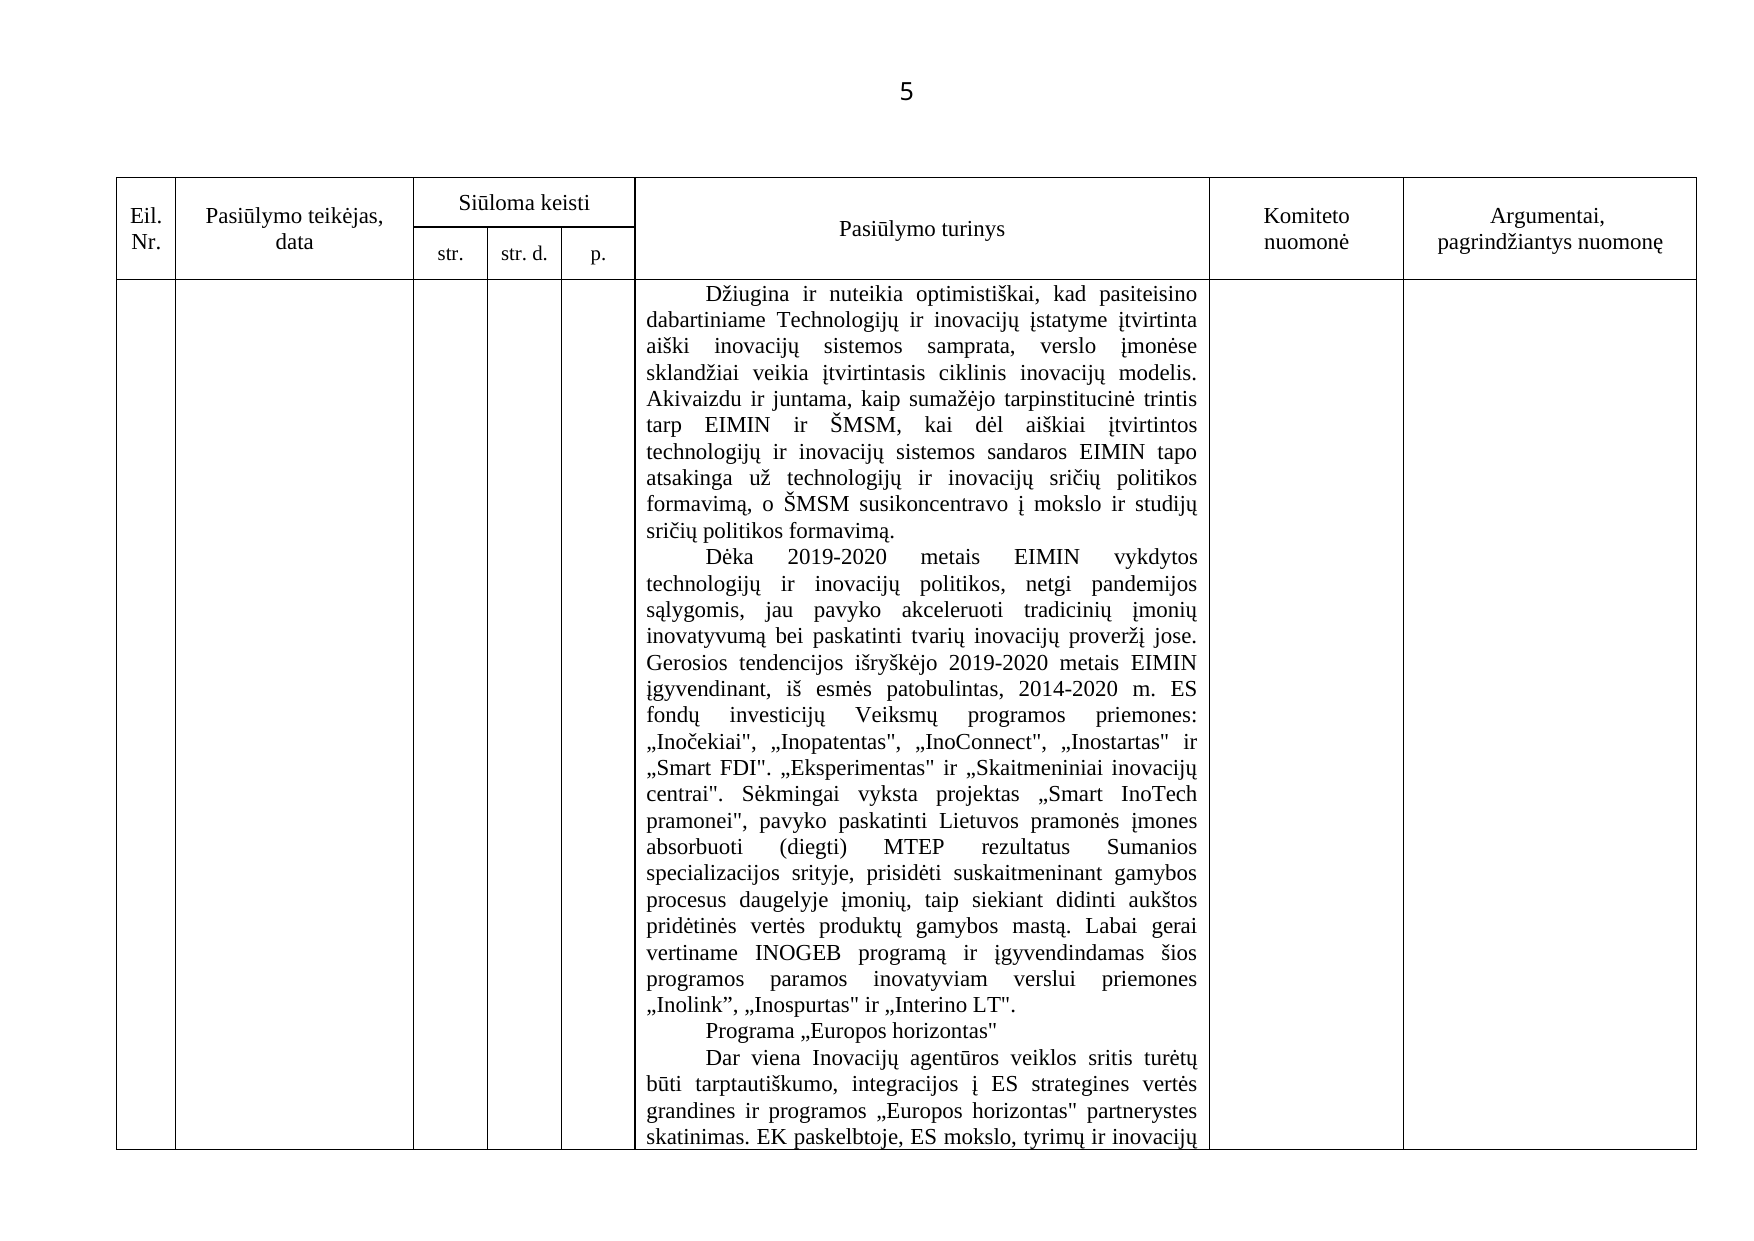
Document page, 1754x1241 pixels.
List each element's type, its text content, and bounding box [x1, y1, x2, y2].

table_cell str. d. [488, 228, 561, 279]
table_cell [117, 280, 175, 1149]
table_cell p. [562, 228, 634, 279]
table_cell [1210, 280, 1403, 1149]
table_cell str. [414, 228, 487, 279]
table_header Komiteto nuomonė [1210, 178, 1403, 279]
table_header Argumentai, pagrindžiantys nuomonę [1404, 178, 1696, 279]
table_cell [562, 280, 634, 1149]
table_header Pasiūlymo turinys [636, 178, 1209, 279]
table_header Eil. Nr. [117, 178, 175, 279]
table_cell Džiugina ir nuteikia optimistiškai, kad pasiteisino dabartiniame Technologijų ir inovacijų įstatyme įtvirtinta aiški inovacijų sistemos samprata, verslo įmonėse sklandžiai veikia įtvirtintasis ciklinis inovacijų modelis. Akivaizdu ir juntama, kaip sumažėjo tarpinstitucinė trintis tarp EIMIN ir ŠMSM, kai dėl aiškiai įtvirtintos technologijų ir inovacijų sistemos sandaros EIMIN tapo atsakinga už technologijų ir inovacijų sričių politikos formavimą, o ŠMSM susikoncentravo į mokslo ir studijų sričių politikos formavimą. Dėka 2019-2020 metais EIMIN vykdytos technologijų ir inovacijų politikos, netgi pandemijos sąlygomis, jau pavyko akceleruoti tradicinių įmonių inovatyvumą bei paskatinti tvarių inovacijų proveržį jose. Gerosios tendencijos išryškėjo 2019-2020 metais EIMIN įgyvendinant, iš esmės patobulintas, 2014-2020 m. ES fondų investicijų Veiksmų programos priemones: „Inočekiai", „Inopatentas", „InoConnect", „Inostartas" ir „Smart FDI". „Eksperimentas" ir „Skaitmeniniai inovacijų centrai". Sėkmingai vyksta projektas „Smart InoTech pramonei", pavyko paskatinti Lietuvos pramonės įmones absorbuoti (diegti) MTEP rezultatus Sumanios specializacijos srityje, prisidėti suskaitmeninant gamybos procesus daugelyje įmonių, taip siekiant didinti aukštos pridėtinės vertės produktų gamybos mastą. Labai gerai vertiname INOGEB programą ir įgyvendindamas šios programos paramos inovatyviam verslui priemones „Inolink”, „Inospurtas" ir „Interino LT". Programa „Europos horizontas" Dar viena Inovacijų agentūros veiklos sritis turėtų būti tarptautiškumo, integracijos į ES strategines vertės grandines ir programos „Europos horizontas" partnerystes skatinimas. EK paskelbtoje, ES mokslo, tyrimų ir inovacijų [636, 280, 1209, 1149]
table_cell [1404, 280, 1696, 1149]
table_cell [488, 280, 561, 1149]
table_header Siūloma keisti [414, 178, 634, 226]
table_header Pasiūlymo teikėjas, data [176, 178, 413, 279]
table_cell [176, 280, 413, 1149]
table_cell [414, 280, 487, 1149]
